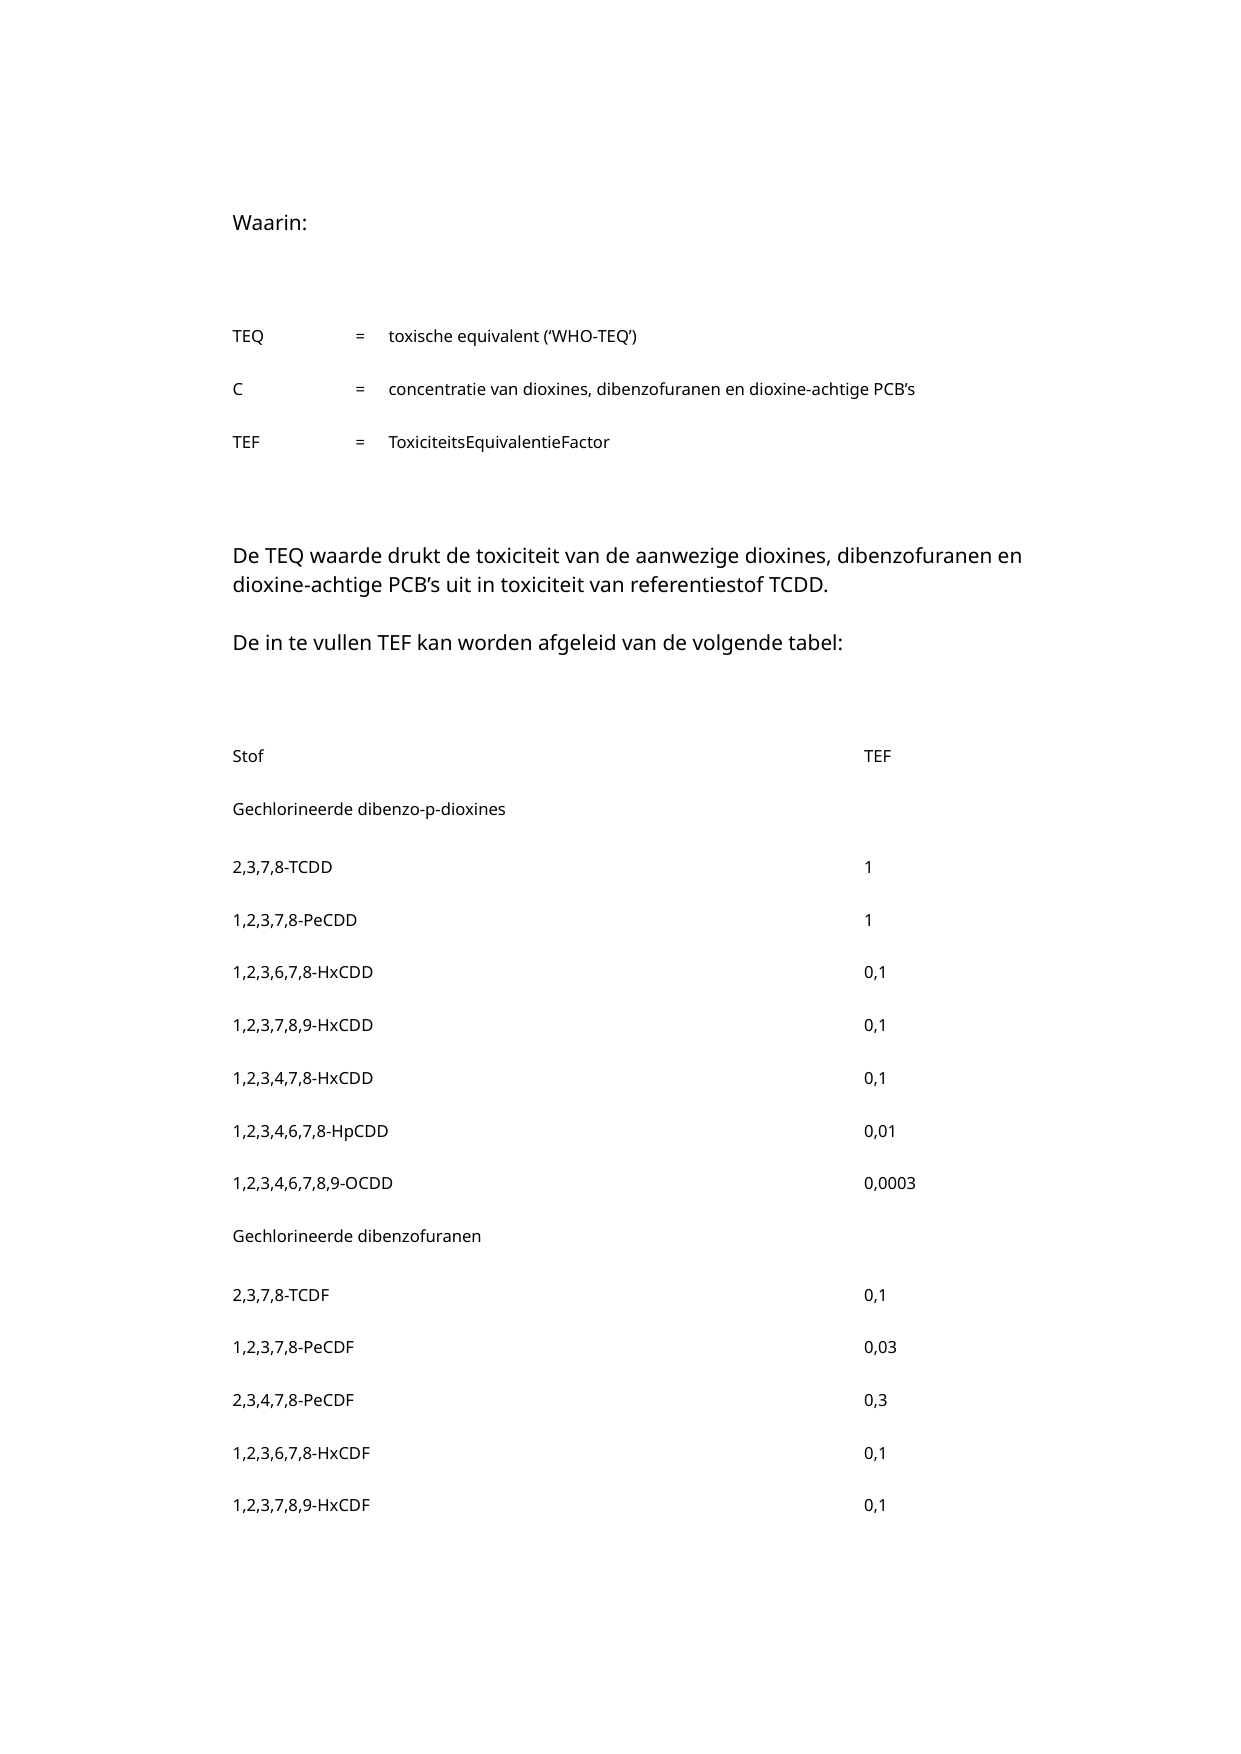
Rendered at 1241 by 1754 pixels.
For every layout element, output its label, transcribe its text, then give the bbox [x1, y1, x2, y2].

table_cell 1,2,3,7,8-PeCDF [233, 1336, 864, 1388]
table_header Stof [233, 745, 864, 797]
table_cell 1,2,3,7,8-PeCDD [233, 909, 864, 961]
table_cell 0,1 [864, 961, 1053, 1014]
table_cell 1,2,3,7,8,9-HxCDF [233, 1494, 864, 1547]
table_cell 0,1 [864, 1494, 1053, 1547]
table_cell 0,1 [864, 1283, 1053, 1336]
table_header TEQ [233, 325, 355, 377]
table_cell 2,3,4,7,8-PeCDF [233, 1389, 864, 1441]
table_cell 0,1 [864, 1014, 1053, 1067]
table_cell 0,3 [864, 1389, 1053, 1441]
table_cell 0,1 [864, 1441, 1053, 1494]
table_cell Gechlorineerde dibenzofuranen [233, 1225, 864, 1283]
table_cell = [355, 378, 388, 430]
table_cell 1,2,3,4,6,7,8,9-OCDD [233, 1172, 864, 1225]
table_cell [864, 1225, 1053, 1283]
table_cell 1,2,3,4,7,8-HxCDD [233, 1067, 864, 1119]
table_cell 0,03 [864, 1336, 1053, 1388]
table_cell 1 [864, 856, 1053, 908]
table_cell 0,1 [864, 1067, 1053, 1119]
table_cell C [233, 378, 355, 430]
table_cell 1,2,3,4,6,7,8-HpCDD [233, 1119, 864, 1172]
table_cell 1,2,3,6,7,8-HxCDD [233, 961, 864, 1014]
table_cell 2,3,7,8-TCDD [233, 856, 864, 908]
table_cell Gechlorineerde dibenzo-p-dioxines [233, 797, 864, 856]
text Waarin: [232, 208, 1053, 237]
table_cell [864, 797, 1053, 856]
table_cell 1,2,3,7,8,9-HxCDD [233, 1014, 864, 1067]
table_header = [355, 325, 388, 377]
table_cell 0,01 [864, 1119, 1053, 1172]
text De in te vullen TEF kan worden afgeleid van de volgende tabel: [232, 628, 1053, 657]
text De TEQ waarde drukt de toxiciteit van de aanwezige dioxines, dibenzofuranen en dioxine-achtige PCB’s uit in toxiciteit van referentiestof TCDD. [232, 541, 1053, 598]
table_header TEF [864, 745, 1053, 797]
table_cell ToxiciteitsEquivalentieFactor [388, 430, 1053, 483]
table_cell 1,2,3,6,7,8-HxCDF [233, 1441, 864, 1494]
table_header toxische equivalent (‘WHO-TEQ’) [388, 325, 1053, 377]
table_cell = [355, 430, 388, 483]
table_cell 1 [864, 909, 1053, 961]
table_cell concentratie van dioxines, dibenzofuranen en dioxine-achtige PCB’s [388, 378, 1053, 430]
table_cell 2,3,7,8-TCDF [233, 1283, 864, 1336]
table_cell TEF [233, 430, 355, 483]
table_cell 0,0003 [864, 1172, 1053, 1225]
